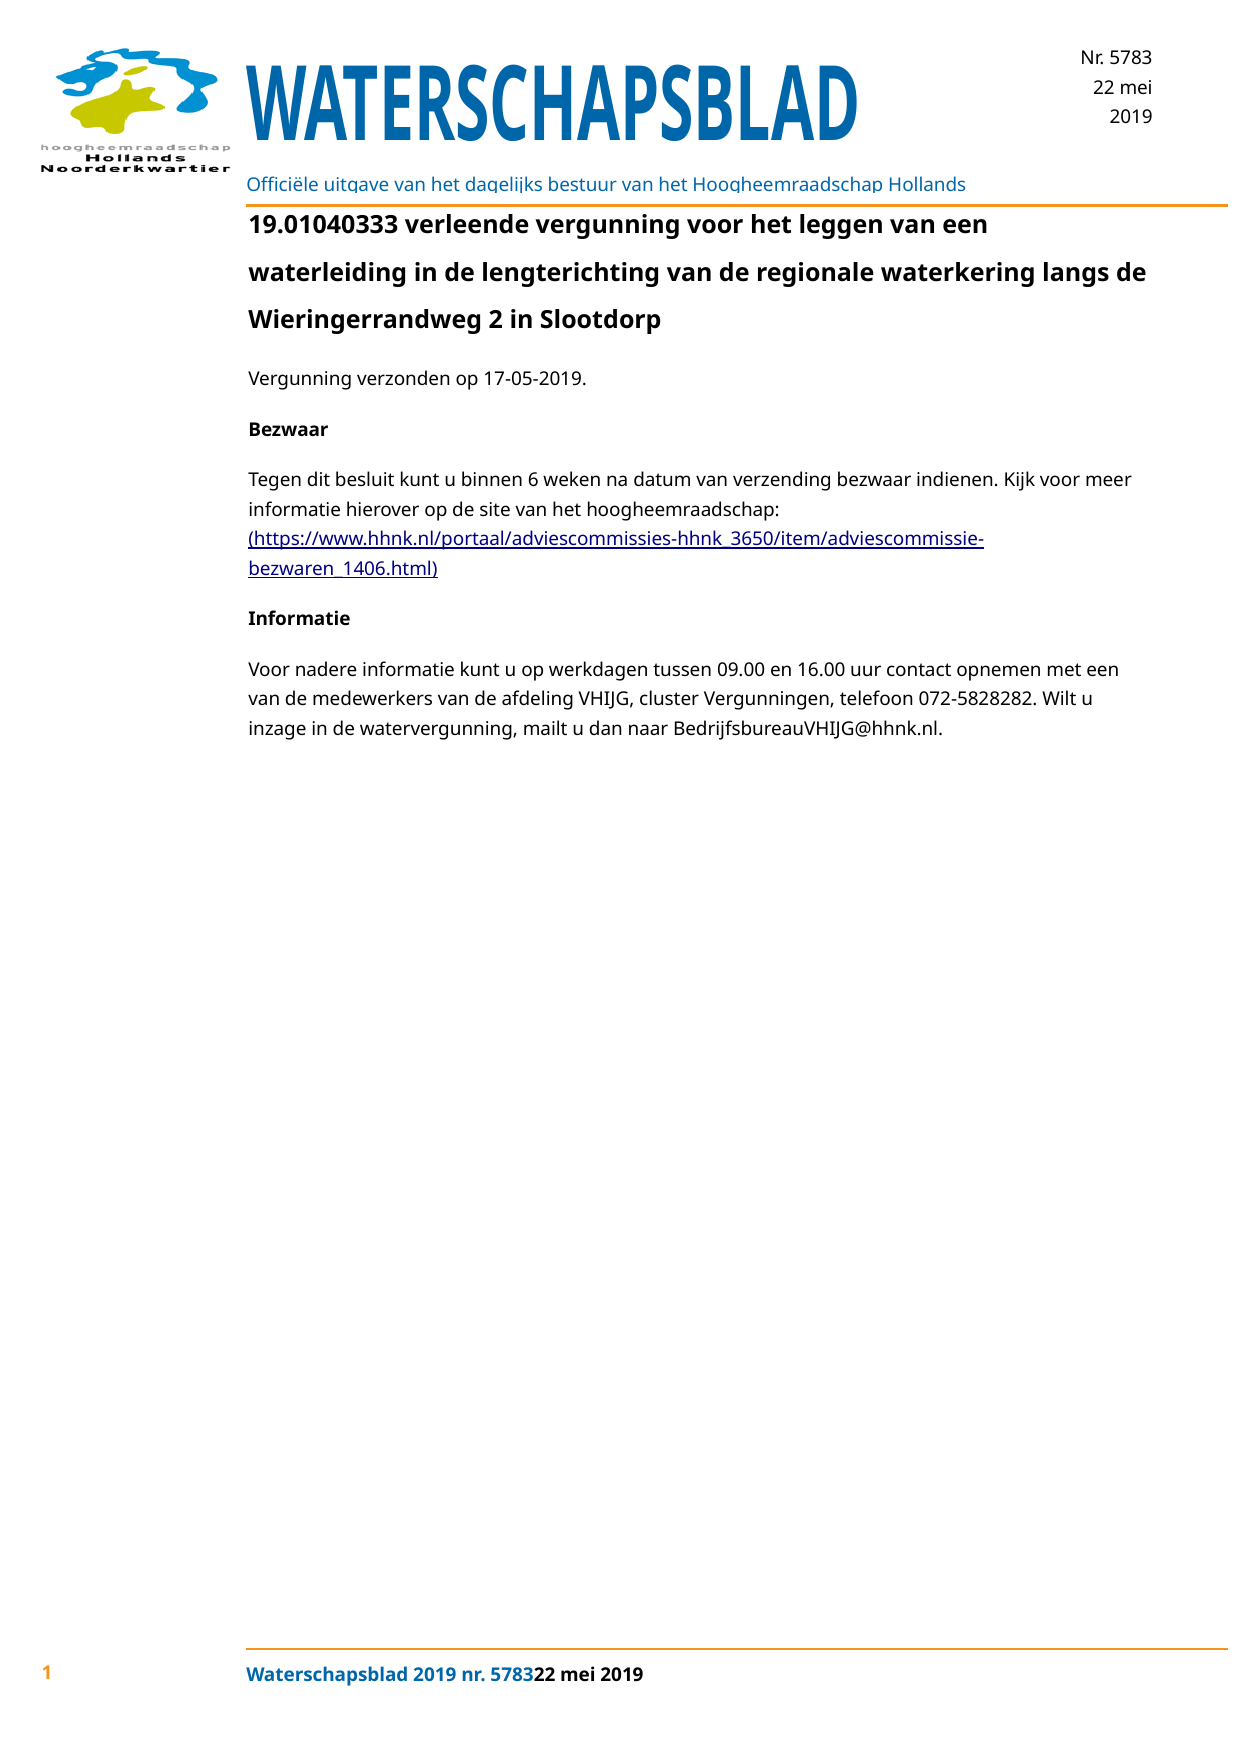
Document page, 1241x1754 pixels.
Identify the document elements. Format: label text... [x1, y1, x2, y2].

text Vergunning verzonden op 17-05-2019. [248, 366, 1152, 391]
text Informatie [248, 606, 1152, 631]
picture [41, 47, 231, 172]
text Bezwaar [248, 416, 1152, 442]
text 19.01040333 verleende vergunning voor het leggen van een waterleiding in de lengterichting van de regionale waterkering langs de Wieringerrandweg 2 in Slootdorp [248, 207, 1152, 336]
text Tegen dit besluit kunt u binnen 6 weken na datum van verzending bezwaar indienen. Kijk voor meer informatie hierover op de site van het hoogheemraadschap: (https://www.hhnk.nl/portaal/adviescommissies-hhnk_3650/item/adviescommissie-bezwaren_1406.html) [248, 466, 1152, 581]
text Voor nadere informatie kunt u op werkdagen tussen 09.00 en 16.00 uur contact opnemen met een van de medewerkers van de afdeling VHIJG, cluster Vergunningen, telefoon 072-5828282. Wilt u inzage in de watervergunning, mailt u dan naar BedrijfsbureauVHIJG@hhnk.nl. [248, 656, 1152, 741]
